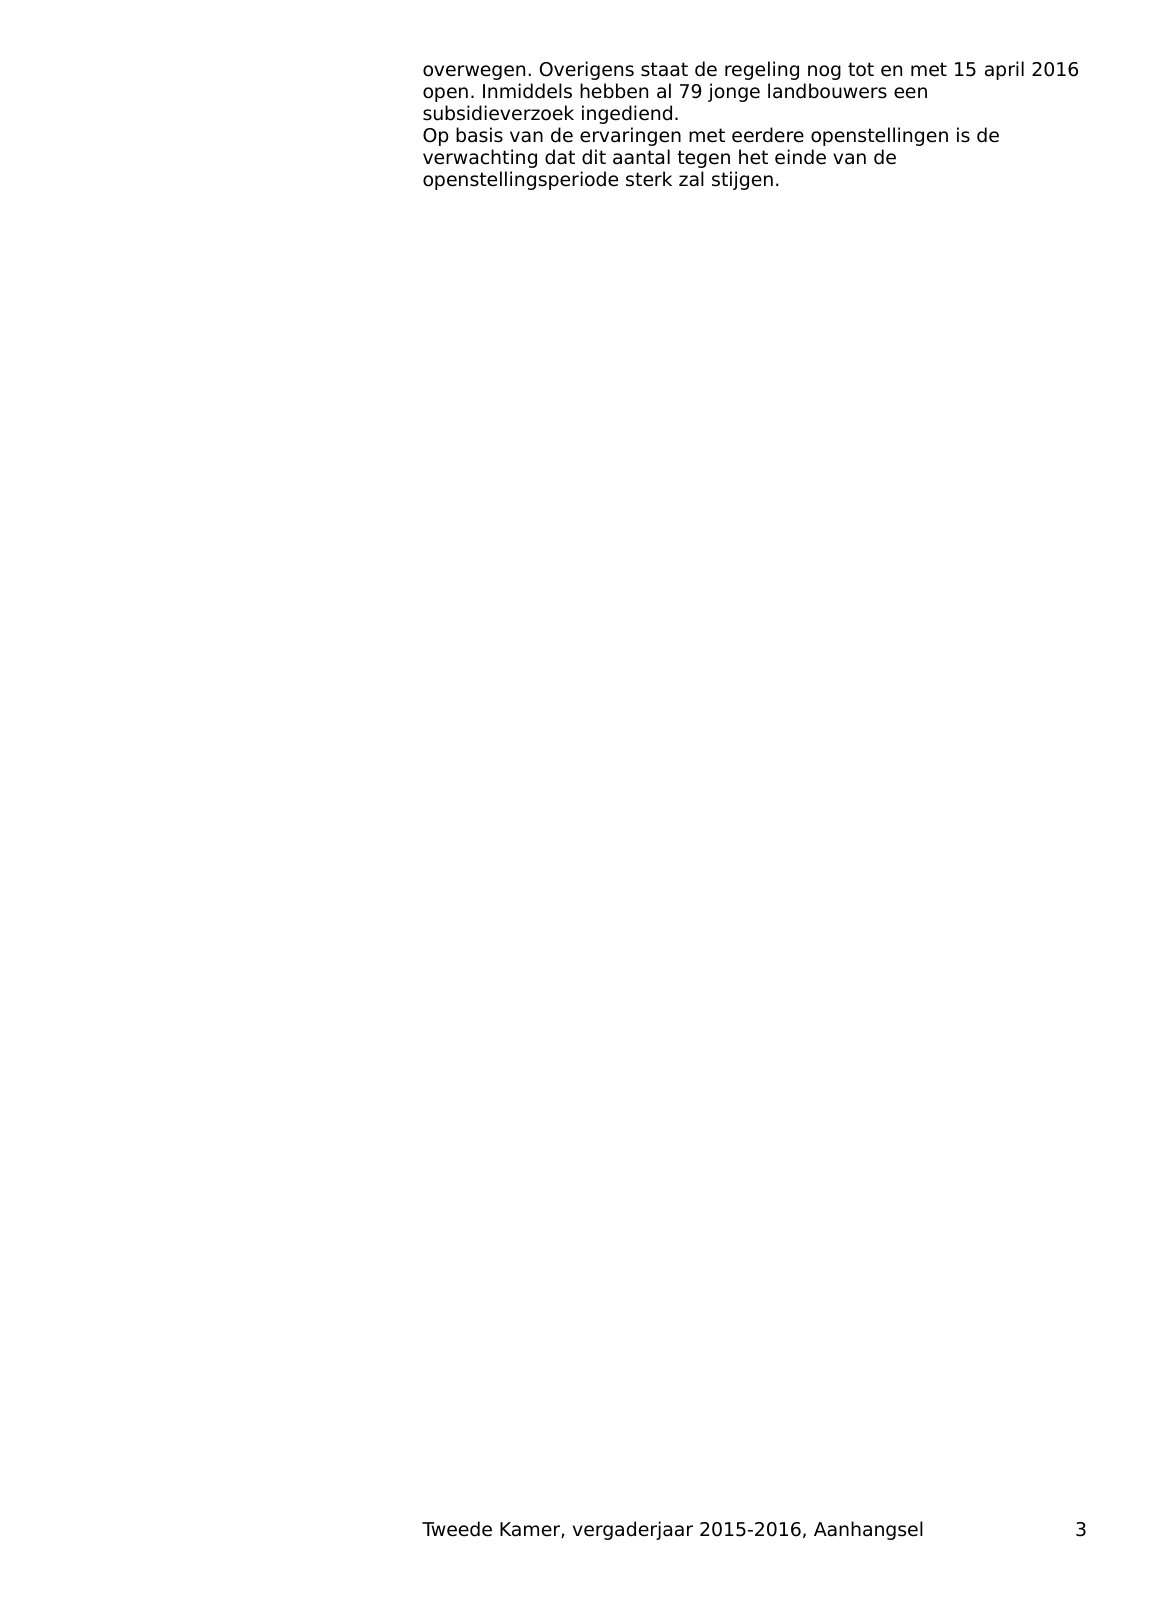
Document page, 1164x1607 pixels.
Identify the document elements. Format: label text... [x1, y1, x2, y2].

text Op basis van de ervaringen met eerdere openstellingen is de verwachting dat dit aantal tegen het einde van de openstellingsperiode sterk zal stijgen. [422, 125, 1087, 191]
text overwegen. Overigens staat de regeling nog tot en met 15 april 2016 open. Inmiddels hebben al 79 jonge landbouwers een subsidieverzoek ingediend. [422, 59, 1087, 125]
